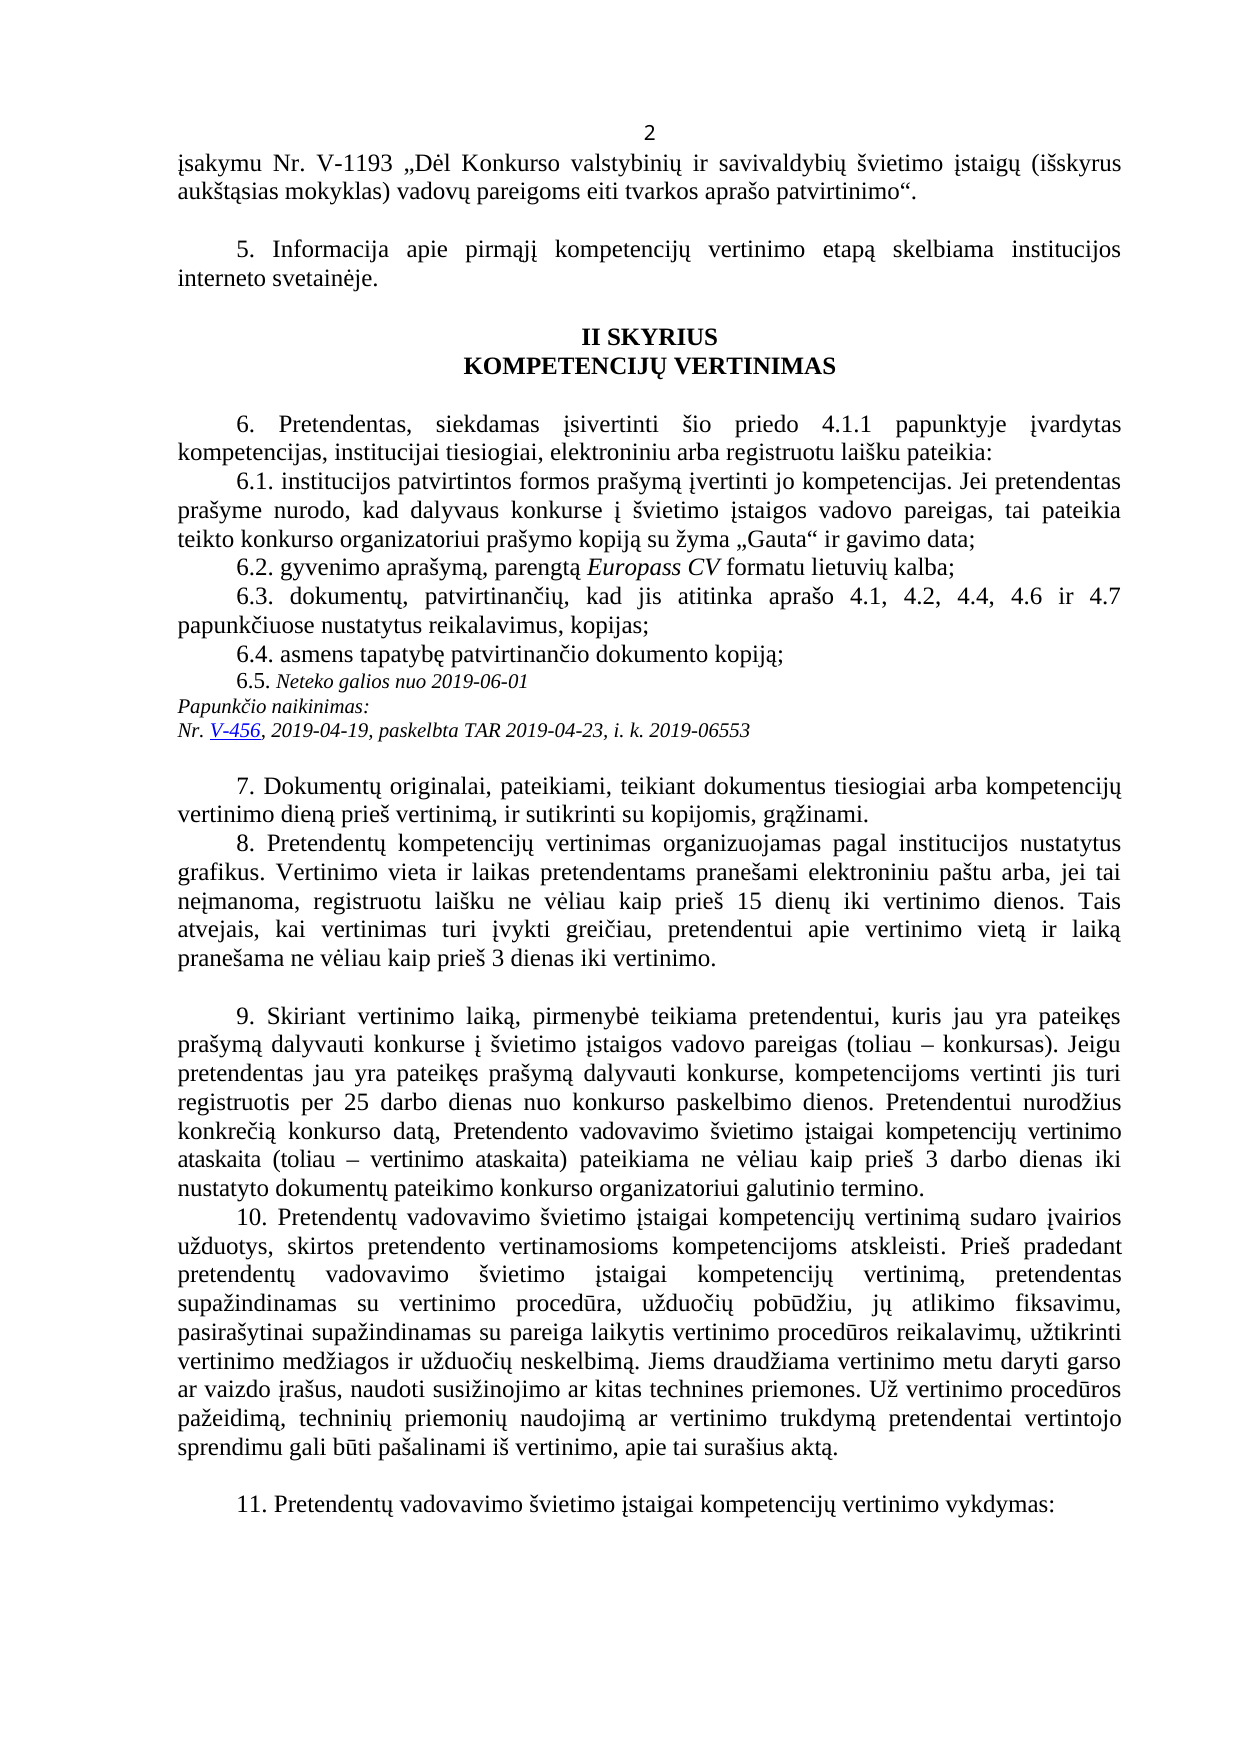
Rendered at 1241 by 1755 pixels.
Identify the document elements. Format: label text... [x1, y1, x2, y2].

text ii SKYRIUS [177, 322, 1122, 351]
text Nr. V-456, 2019-04-19, paskelbta TAR 2019-04-23, i. k. 2019-06553 [177, 718, 1122, 742]
text 6.3. dokumentų, patvirtinančių, kad jis atitinka aprašo 4.1, 4.2, 4.4, 4.6 ir 4.7 papunkčiuose nustatytus reikalavimus, kopijas; [177, 581, 1122, 639]
text 6.5. Neteko galios nuo 2019-06-01 [177, 667, 1122, 694]
text 6.2. gyvenimo aprašymą, parengtą Europass CV formatu lietuvių kalba; [177, 552, 1122, 581]
text KOMPETENCIJŲ VERTINIMAS [177, 351, 1122, 380]
text 7. Dokumentų originalai, pateikiami, teikiant dokumentus tiesiogiai arba kompetencijų vertinimo dieną prieš vertinimą, ir sutikrinti su kopijomis, grąžinami. [177, 771, 1122, 828]
text 10. Pretendentų vadovavimo švietimo įstaigai kompetencijų vertinimą sudaro įvairios užduotys, skirtos pretendento vertinamosioms kompetencijoms atskleisti. Prieš pradedant pretendentų vadovavimo švietimo įstaigai kompetencijų vertinimą, pretendentas supažindinamas su vertinimo procedūra, užduočių pobūdžiu, jų atlikimo fiksavimu, pasirašytinai supažindinamas su pareiga laikytis vertinimo procedūros reikalavimų, užtikrinti vertinimo medžiagos ir užduočių neskelbimą. Jiems draudžiama vertinimo metu daryti garso ar vaizdo įrašus, naudoti susižinojimo ar kitas technines priemones. Už vertinimo procedūros pažeidimą, techninių priemonių naudojimą ar vertinimo trukdymą pretendentai vertintojo sprendimu gali būti pašalinami iš vertinimo, apie tai surašius aktą. [177, 1202, 1122, 1461]
text 8. Pretendentų kompetencijų vertinimas organizuojamas pagal institucijos nustatytus grafikus. Vertinimo vieta ir laikas pretendentams pranešami elektroniniu paštu arba, jei tai neįmanoma, registruotu laišku ne vėliau kaip prieš 15 dienų iki vertinimo dienos. Tais atvejais, kai vertinimas turi įvykti greičiau, pretendentui apie vertinimo vietą ir laiką pranešama ne vėliau kaip prieš 3 dienas iki vertinimo. [177, 828, 1122, 972]
text įsakymu Nr. V-1193 „Dėl Konkurso valstybinių ir savivaldybių švietimo įstaigų (išskyrus aukštąsias mokyklas) vadovų pareigoms eiti tvarkos aprašo patvirtinimo“. [177, 148, 1122, 205]
text 6.4. asmens tapatybę patvirtinančio dokumento kopiją; [177, 639, 1122, 667]
text 11. Pretendentų vadovavimo švietimo įstaigai kompetencijų vertinimo vykdymas: [177, 1489, 1122, 1518]
text 6.1. institucijos patvirtintos formos prašymą įvertinti jo kompetencijas. Jei pretendentas prašyme nurodo, kad dalyvaus konkurse į švietimo įstaigos vadovo pareigas, tai pateikia teikto konkurso organizatoriui prašymo kopiją su žyma „Gauta“ ir gavimo data; [177, 466, 1122, 552]
text Papunkčio naikinimas: [177, 694, 1122, 718]
text 9. Skiriant vertinimo laiką, pirmenybė teikiama pretendentui, kuris jau yra pateikęs prašymą dalyvauti konkurse į švietimo įstaigos vadovo pareigas (toliau – konkursas). Jeigu pretendentas jau yra pateikęs prašymą dalyvauti konkurse, kompetencijoms vertinti jis turi registruotis per 25 darbo dienas nuo konkurso paskelbimo dienos. Pretendentui nurodžius konkrečią konkurso datą, Pretendento vadovavimo švietimo įstaigai kompetencijų vertinimo ataskaita (toliau – vertinimo ataskaita) pateikiama ne vėliau kaip prieš 3 darbo dienas iki nustatyto dokumentų pateikimo konkurso organizatoriui galutinio termino. [177, 1001, 1122, 1202]
text 5. Informacija apie pirmąjį kompetencijų vertinimo etapą skelbiama institucijos interneto svetainėje. [177, 234, 1122, 291]
text 6. Pretendentas, siekdamas įsivertinti šio priedo 4.1.1 papunktyje įvardytas kompetencijas, institucijai tiesiogiai, elektroniniu arba registruotu laišku pateikia: [177, 409, 1122, 466]
